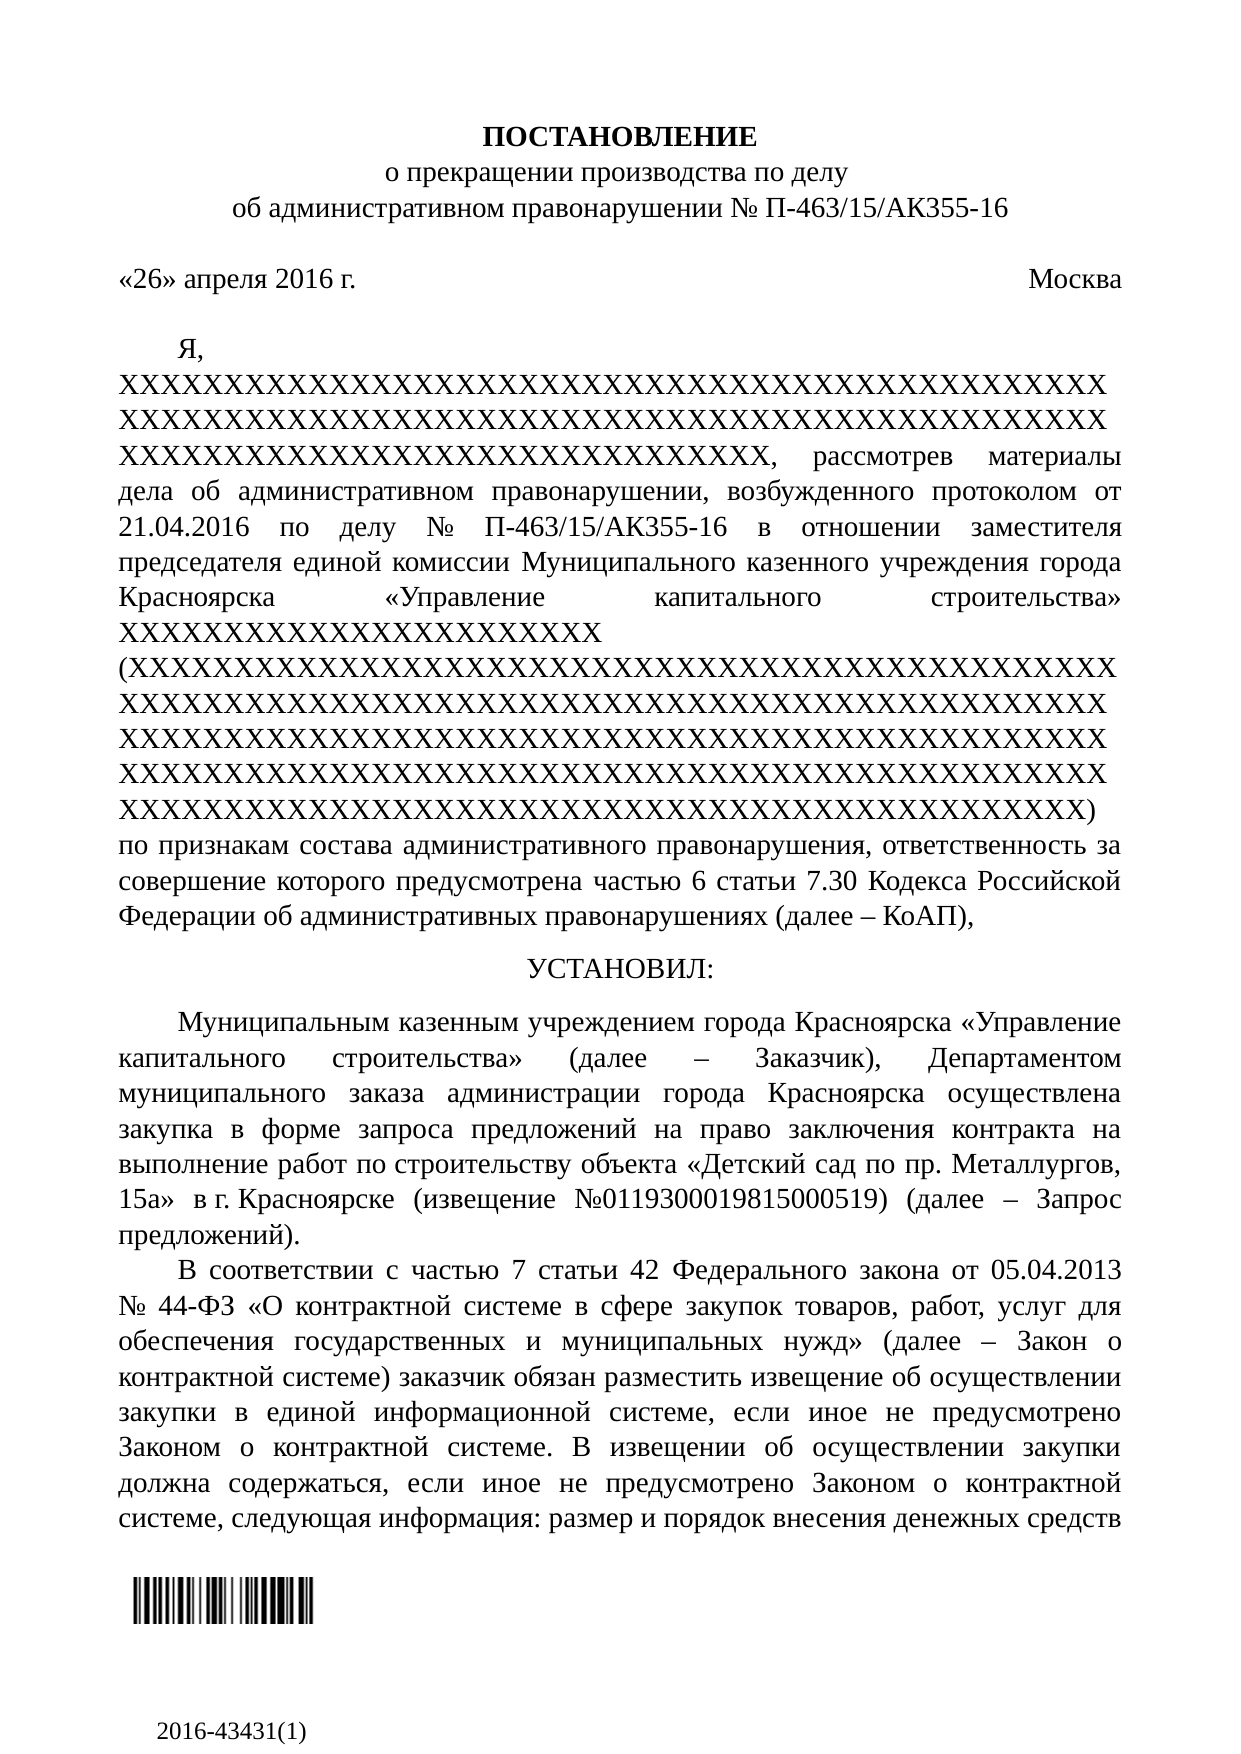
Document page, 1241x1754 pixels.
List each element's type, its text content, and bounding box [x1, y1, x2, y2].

text Я, XXXXXXXXXXXXXXXXXXXXXXXXXXXXXXXXXXXXXXXXXXXXXXXXXXXXXXXXXXXXXXXXXXXXXXXXXXXXXXXXXXXXXXXXXXXXXXXXXXXXXXXXXXXXXXXXXXXXXXXXXXXXX, рассмотрев материалы дела об административном правонарушении, возбужденного протоколом от 21.04.2016 по делу № П-463/15/АК355-16 в отношении заместителя председателя единой комиссии Муниципального казенного учреждения города Красноярска «Управление капитального строительства» XXXXXXXXXXXXXXXXXXXXXXX (XXXXXXXXXXXXXXXXXXXXXXXXXXXXXXXXXXXXXXXXXXXXXXXXXXXXXXXXXXXXXXXXXXXXXXXXXXXXXXXXXXXXXXXXXXXXXXXXXXXXXXXXXXXXXXXXXXXXXXXXXXXXXXXXXXXXXXXXXXXXXXXXXXXXXXXXXXXXXXXXXXXXXXXXXXXXXXXXXXXXXXXXXXXXXXXXXXXXXXXXXXXXXXXXXXXXXXXXXXXXXXXXXXXXXXXXXX) по признакам состава административного правонарушения, ответственность за совершение которого предусмотрена частью 6 статьи 7.30 Кодекса Российской Федерации об административных правонарушениях (далее – КоАП), [118, 331, 1122, 933]
text об административном правонарушении № П-463/15/АК355-16 [118, 189, 1122, 224]
text о прекращении производства по делу [118, 153, 1122, 189]
text ПОСТАНОВЛЕНИЕ [118, 118, 1122, 153]
text Муниципальным казенным учреждением города Красноярска «Управление капитального строительства» (далее – Заказчик), Департаментом муниципального заказа администрации города Красноярска осуществлена закупка в форме запроса предложений на право заключения контракта на выполнение работ по строительству объекта «Детский сад по пр. Металлургов, 15а» в г. Красноярске (извещение №0119300019815000519) (далее – Запрос предложений). [118, 1003, 1122, 1251]
picture [118, 1577, 331, 1624]
text УСТАНОВИЛ: [118, 950, 1122, 986]
text «26» апреля 2016 г. Москва [118, 260, 1122, 295]
text В соответствии с частью 7 статьи 42 Федерального закона от 05.04.2013 № 44-ФЗ «О контрактной системе в сфере закупок товаров, работ, услуг для обеспечения государственных и муниципальных нужд» (далее – Закон о контрактной системе) заказчик обязан разместить извещение об осуществлении закупки в единой информационной системе, если иное не предусмотрено Законом о контрактной системе. В извещении об осуществлении закупки должна содержаться, если иное не предусмотрено Законом о контрактной системе, следующая информация: размер и порядок внесения денежных средств [118, 1251, 1122, 1535]
